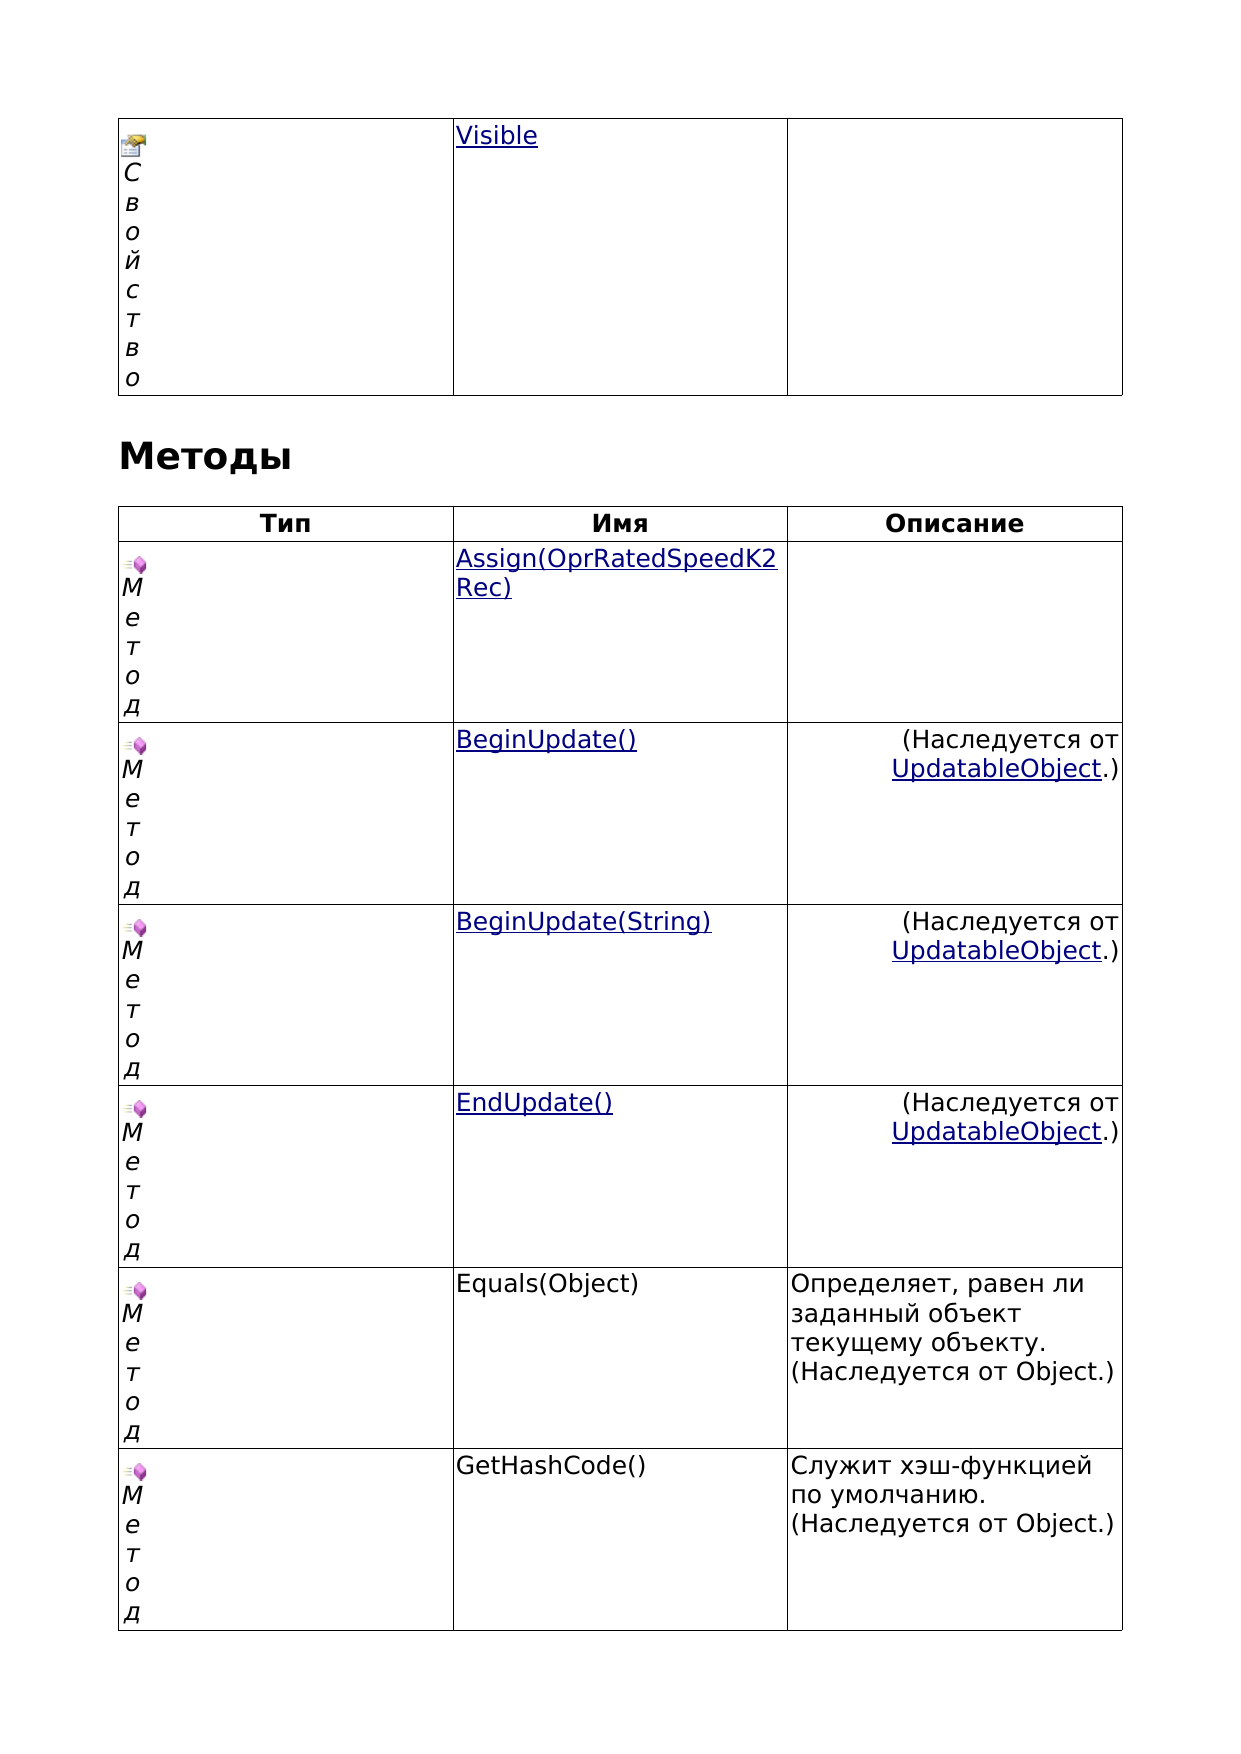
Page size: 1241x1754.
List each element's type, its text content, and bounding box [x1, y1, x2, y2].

table_cell [788, 542, 1122, 722]
picture [121, 737, 147, 755]
table_cell (Наследуется от UpdatableObject.) [788, 1086, 1122, 1267]
picture [121, 1282, 147, 1300]
table_header Тип [119, 507, 453, 541]
table_cell Equals(Object) [454, 1268, 787, 1448]
table_cell BeginUpdate() [454, 723, 787, 904]
table_cell GetHashCode() [454, 1449, 787, 1629]
subtitle Методы [118, 435, 1122, 478]
table_cell (Наследуется от UpdatableObject.) [788, 723, 1122, 904]
picture [121, 1463, 147, 1481]
table_cell BeginUpdate(String) [454, 905, 787, 1085]
table_cell Assign(OprRatedSpeedK2Rec) [454, 542, 787, 722]
table_cell (Наследуется от UpdatableObject.) [788, 905, 1122, 1085]
table_cell Определяет, равен ли заданный объект текущему объекту. (Наследуется от Object.) [788, 1268, 1122, 1448]
table_cell [119, 542, 453, 722]
picture [121, 556, 147, 574]
table_cell Visible [454, 119, 787, 395]
table_cell EndUpdate() [454, 1086, 787, 1267]
table_header Имя [454, 507, 787, 541]
table_cell [119, 1449, 453, 1629]
picture [121, 1100, 147, 1118]
table_cell [119, 1268, 453, 1448]
table_header Описание [788, 507, 1122, 541]
picture [121, 919, 147, 937]
table_cell [788, 119, 1122, 395]
picture [121, 133, 147, 159]
table_cell [119, 119, 453, 395]
table_cell [119, 723, 453, 904]
table_cell [119, 1086, 453, 1267]
table_cell Служит хэш-функцией по умолчанию. (Наследуется от Object.) [788, 1449, 1122, 1629]
table_cell [119, 905, 453, 1085]
